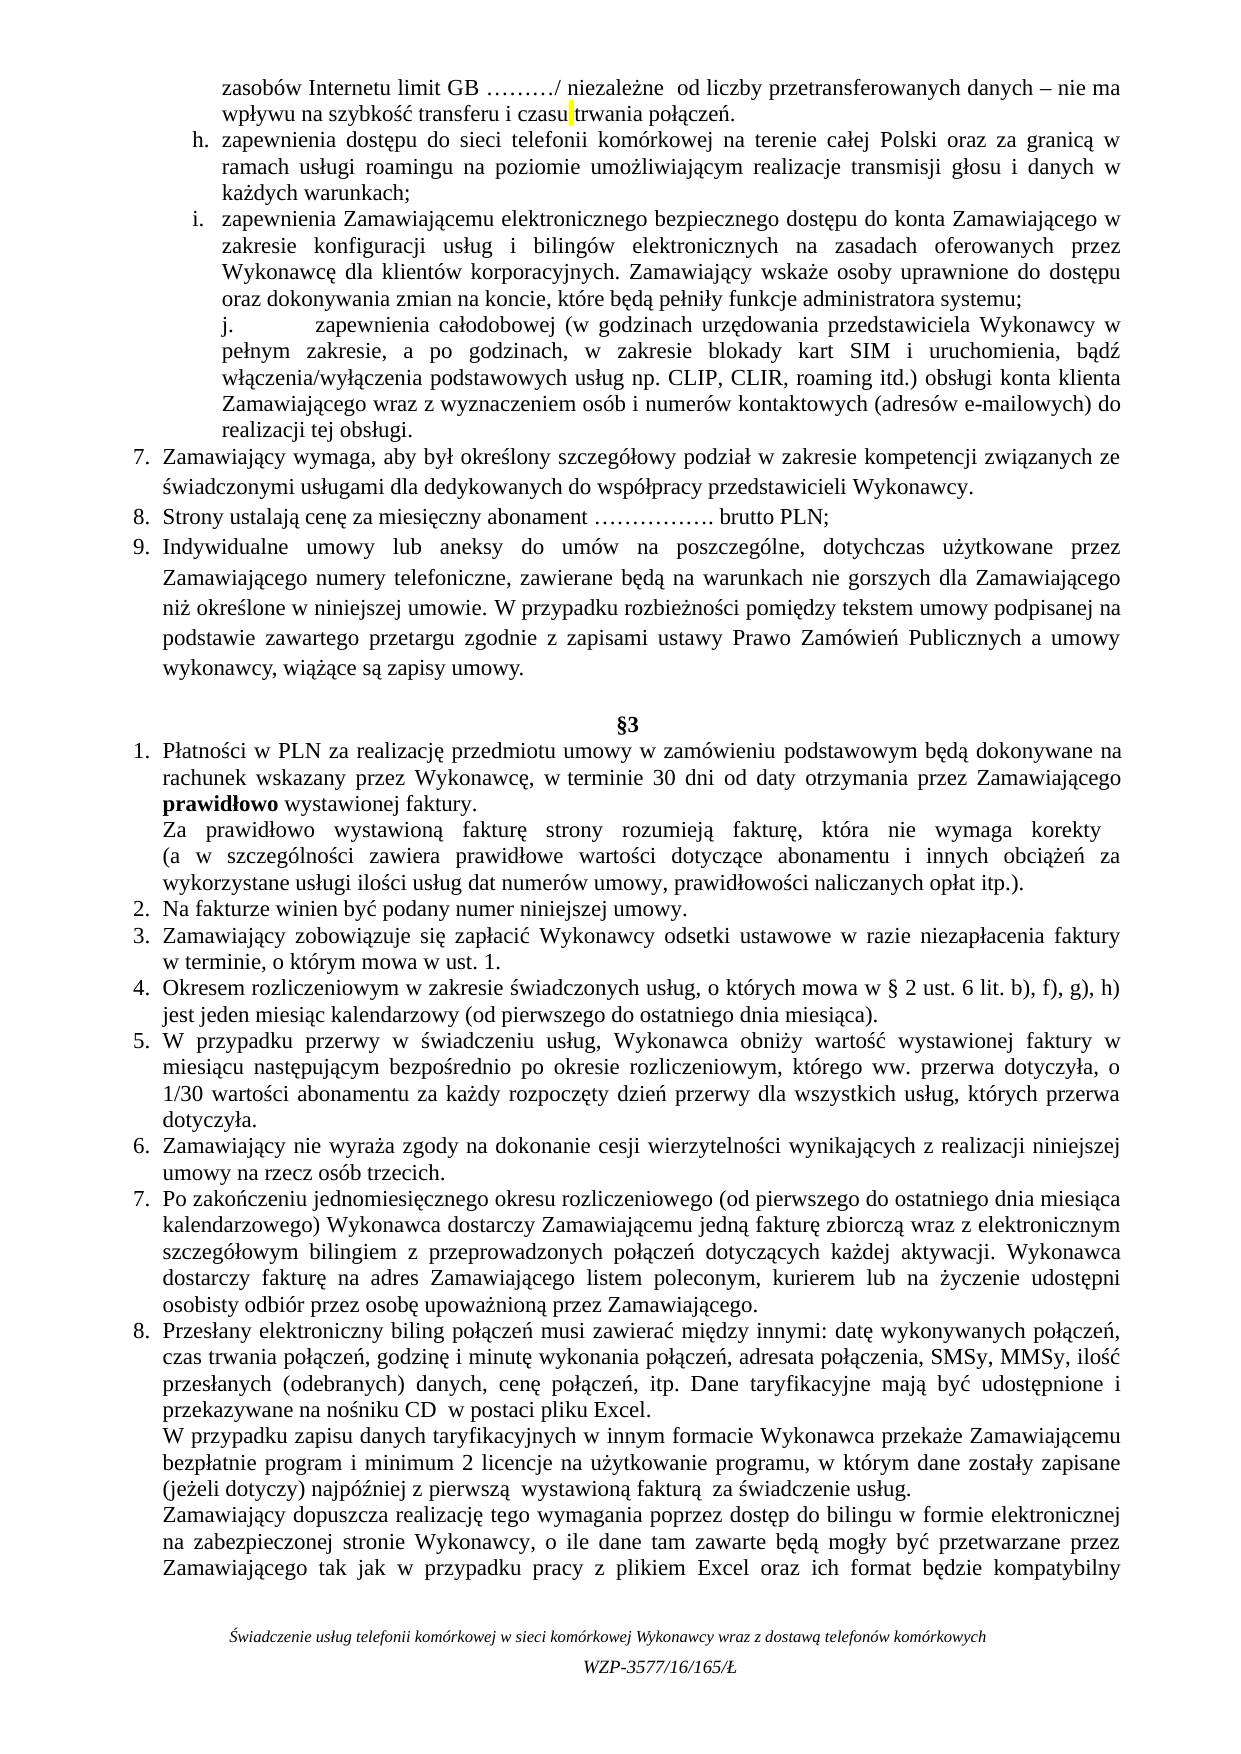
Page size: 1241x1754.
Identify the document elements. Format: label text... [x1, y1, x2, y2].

list Po zakończeniu jednomiesięcznego okresu rozliczeniowego (od pierwszego do ostatniego dnia miesiąca kalendarzowego) Wykonawca dostarczy Zamawiającemu jedną fakturę zbiorczą wraz z elektronicznym szczegółowym bilingiem z przeprowadzonych połączeń dotyczących każdej aktywacji. Wykonawca dostarczy fakturę na adres Zamawiającego listem poleconym, kurierem lub na życzenie udostępni osobisty odbiór przez osobę upoważnioną przez Zamawiającego. [133, 1185, 1122, 1317]
list Strony ustalają cenę za miesięczny abonament ……………. brutto PLN; [133, 503, 1122, 529]
list Przesłany elektroniczny biling połączeń musi zawierać między innymi: datę wykonywanych połączeń, czas trwania połączeń, godzinę i minutę wykonania połączeń, adresata połączenia, SMSy, MMSy, ilość przesłanych (odebranych) danych, cenę połączeń, itp. Dane taryfikacyjne mają być udostępnione i przekazywane na nośniku CD w postaci pliku Excel. [133, 1317, 1122, 1422]
text Za prawidłowo wystawioną fakturę strony rozumieją fakturę, która nie wymaga korekty (a w szczególności zawiera prawidłowe wartości dotyczące abonamentu i innych obciążeń za wykorzystane usługi ilości usług dat numerów umowy, prawidłowości naliczanych opłat itp.). [162, 816, 1122, 895]
list Okresem rozliczeniowym w zakresie świadczonych usług, o których mowa w § 2 ust. 6 lit. b), f), g), h) jest jeden miesiąc kalendarzowy (od pierwszego do ostatniego dnia miesiąca). [133, 974, 1122, 1027]
text Zamawiający dopuszcza realizację tego wymagania poprzez dostęp do bilingu w formie elektronicznej na zabezpieczonej stronie Wykonawcy, o ile dane tam zawarte będą mogły być przetwarzane przez Zamawiającego tak jak w przypadku pracy z plikiem Excel oraz ich format będzie kompatybilny [162, 1501, 1122, 1581]
list zasobów Internetu limit GB ………/ niezależne od liczby przetransferowanych danych – nie ma wpływu na szybkość transferu i czasu trwania połączeń. [222, 74, 1122, 126]
list Indywidualne umowy lub aneksy do umów na poszczególne, dotychczas użytkowane przez Zamawiającego numery telefoniczne, zawierane będą na warunkach nie gorszych dla Zamawiającego niż określone w niniejszej umowie. W przypadku rozbieżności pomiędzy tekstem umowy podpisanej na podstawie zawartego przetargu zgodnie z zapisami ustawy Prawo Zamówień Publicznych a umowy wykonawcy, wiążące są zapisy umowy. [133, 533, 1122, 681]
list zapewnienia całodobowej (w godzinach urzędowania przedstawiciela Wykonawcy w pełnym zakresie, a po godzinach, w zakresie blokady kart SIM i uruchomienia, bądź włączenia/wyłączenia podstawowych usług np. CLIP, CLIR, roaming itd.) obsługi konta klienta Zamawiającego wraz z wyznaczeniem osób i numerów kontaktowych (adresów e-mailowych) do realizacji tej obsługi. [222, 311, 1122, 443]
list Na fakturze winien być podany numer niniejszej umowy. [133, 895, 1122, 922]
text W przypadku zapisu danych taryfikacyjnych w innym formacie Wykonawca przekaże Zamawiającemu bezpłatnie program i minimum 2 licencje na użytkowanie programu, w którym dane zostały zapisane (jeżeli dotyczy) najpóźniej z pierwszą wystawioną fakturą za świadczenie usług. [162, 1422, 1122, 1501]
list Zamawiający nie wyraża zgody na dokonanie cesji wierzytelności wynikających z realizacji niniejszej umowy na rzecz osób trzecich. [133, 1132, 1122, 1185]
list Zamawiający wymaga, aby był określony szczegółowy podział w zakresie kompetencji związanych ze świadczonymi usługami dla dedykowanych do współpracy przedstawicieli Wykonawcy. [133, 443, 1122, 499]
text §3 [133, 711, 1122, 737]
list zapewnienia dostępu do sieci telefonii komórkowej na terenie całej Polski oraz za granicą w ramach usługi roamingu na poziomie umożliwiającym realizacje transmisji głosu i danych w każdych warunkach; [192, 126, 1122, 206]
list Zamawiający zobowiązuje się zapłacić Wykonawcy odsetki ustawowe w razie niezapłacenia faktury w terminie, o którym mowa w ust. 1. [133, 922, 1122, 974]
list zapewnienia Zamawiającemu elektronicznego bezpiecznego dostępu do konta Zamawiającego w zakresie konfiguracji usług i bilingów elektronicznych na zasadach oferowanych przez Wykonawcę dla klientów korporacyjnych. Zamawiający wskaże osoby uprawnione do dostępu oraz dokonywania zmian na koncie, które będą pełniły funkcje administratora systemu; [192, 206, 1122, 311]
list W przypadku przerwy w świadczeniu usług, Wykonawca obniży wartość wystawionej faktury w miesiącu następującym bezpośrednio po okresie rozliczeniowym, którego ww. przerwa dotyczyła, o 1/30 wartości abonamentu za każdy rozpoczęty dzień przerwy dla wszystkich usług, których przerwa dotyczyła. [133, 1027, 1122, 1132]
list Płatności w PLN za realizację przedmiotu umowy w zamówieniu podstawowym będą dokonywane na rachunek wskazany przez Wykonawcę, w terminie 30 dni od daty otrzymania przez Zamawiającego prawidłowo wystawionej faktury. [133, 737, 1122, 816]
